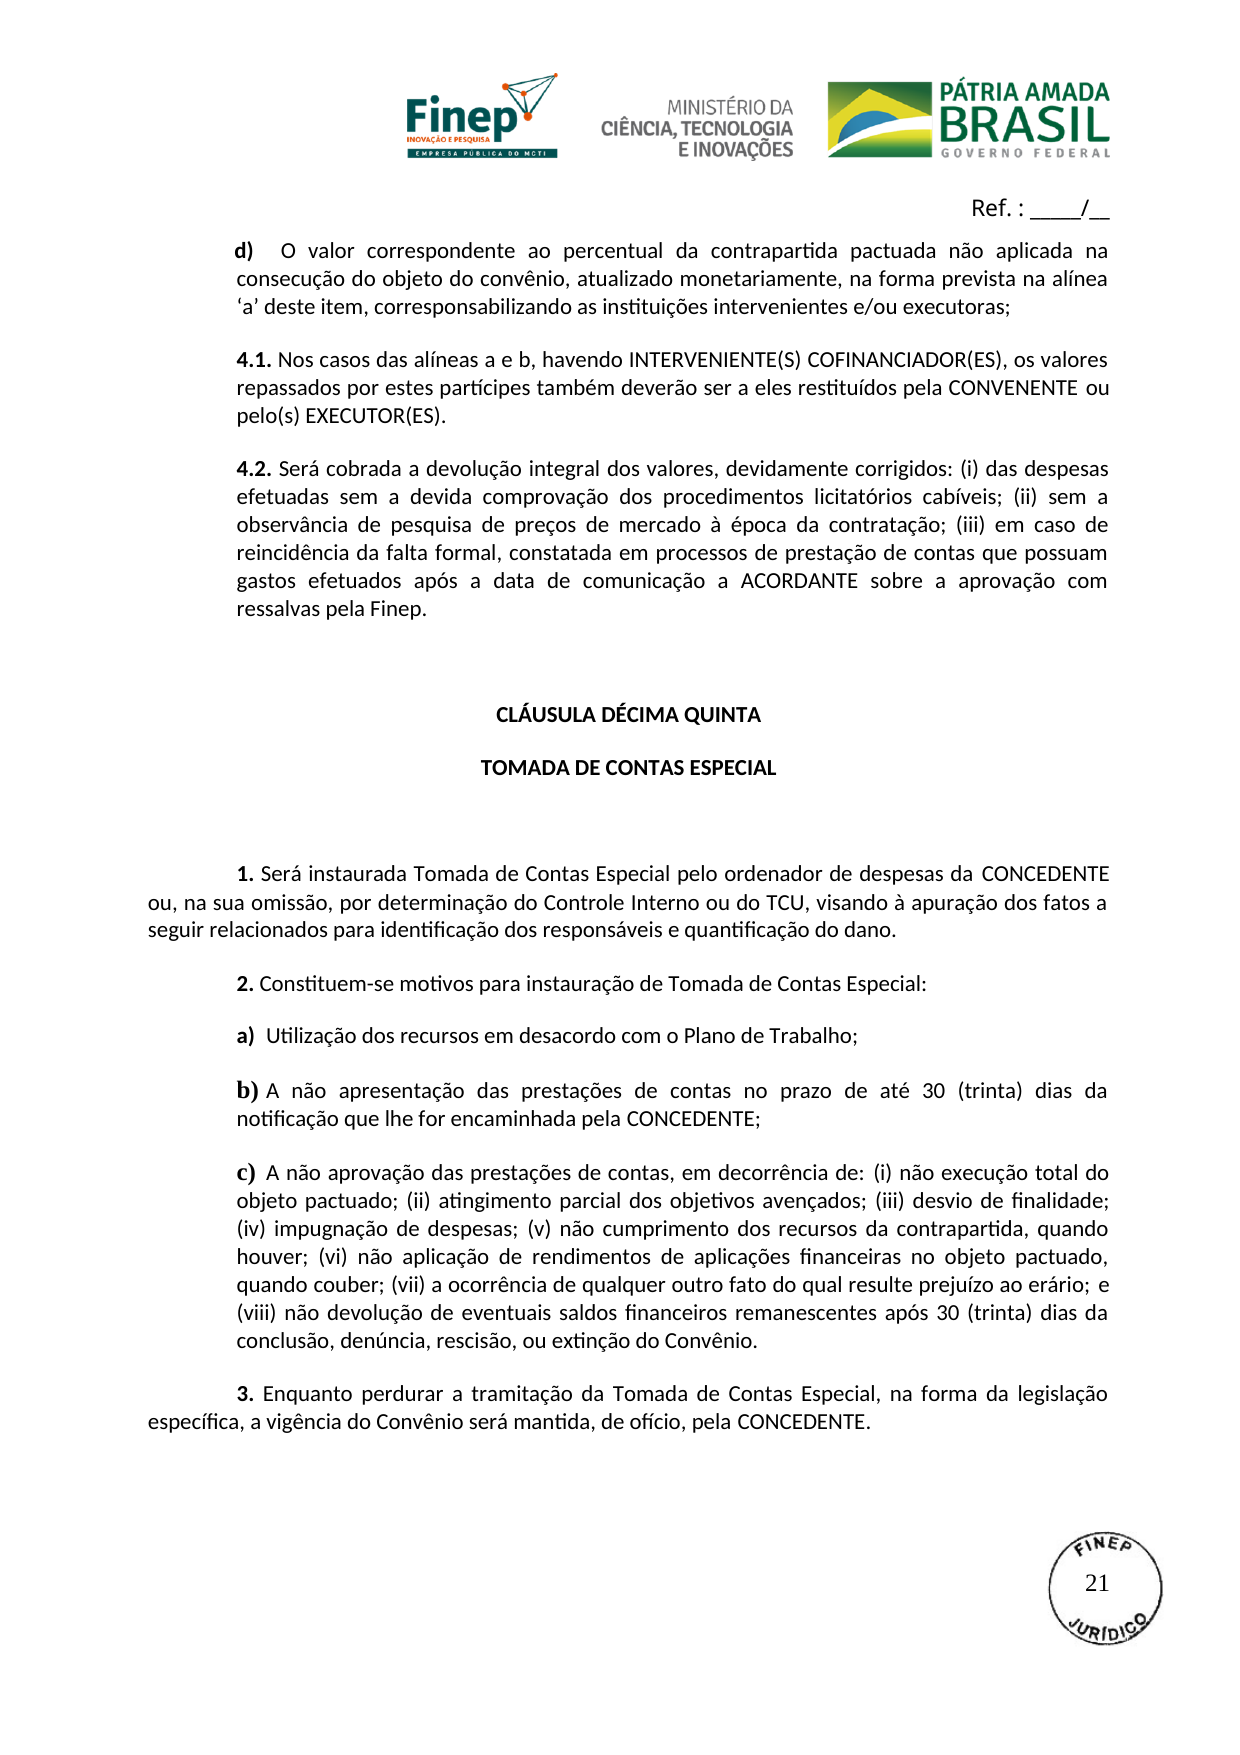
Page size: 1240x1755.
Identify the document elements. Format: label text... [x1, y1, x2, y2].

text TOMADA DE CONTAS ESPECIAL [148, 753, 1110, 782]
list O valor correspondente ao percentual da contrapartida pactuada não aplicada na consecução do objeto do convênio, atualizado monetariamente, na forma prevista na alínea ‘a’ deste item, corresponsabilizando as instituições intervenientes e/ou executoras; [234, 236, 1110, 320]
list A não aprovação das prestações de contas, em decorrência de: (i) não execução total do objeto pactuado; (ii) atingimento parcial dos objetivos avençados; (iii) desvio de finalidade; (iv) impugnação de despesas; (v) não cumprimento dos recursos da contrapartida, quando houver; (vi) não aplicação de rendimentos de aplicações financeiras no objeto pactuado, quando couber; (vii) a ocorrência de qualquer outro fato do qual resulte prejuízo ao erário; e (viii) não devolução de eventuais saldos financeiros remanescentes após 30 (trinta) dias da conclusão, denúncia, rescisão, ou extinção do Convênio. [236, 1157, 1110, 1354]
text 3. Enquanto perdurar a tramitação da Tomada de Contas Especial, na forma da legislação específica, a vigência do Convênio será mantida, de ofício, pela CONCEDENTE. [148, 1379, 1110, 1435]
list A não apresentação das prestações de contas no prazo de até 30 (trinta) dias da notificação que lhe for encaminhada pela CONCEDENTE; [236, 1075, 1110, 1132]
text CLÁUSULA DÉCIMA QUINTA [148, 701, 1110, 728]
text 2. Constituem-se motivos para instauração de Tomada de Contas Especial: [236, 969, 1110, 997]
list 4.2. Será cobrada a devolução integral dos valores, devidamente corrigidos: (i) das despesas efetuadas sem a devida comprovação dos procedimentos licitatórios cabíveis; (ii) sem a observância de pesquisa de preços de mercado à época da contratação; (iii) em caso de reincidência da falta formal, constatada em processos de prestação de contas que possuam gastos efetuados após a data de comunicação a ACORDANTE sobre a aprovação com ressalvas pela Finep. [236, 454, 1110, 622]
list Utilização dos recursos em desacordo com o Plano de Trabalho; [236, 1022, 1110, 1050]
text 4.1. Nos casos das alíneas a e b, havendo INTERVENIENTE(S) COFINANCIADOR(ES), os valores repassados por estes partícipes também deverão ser a eles restituídos pela CONVENENTE ou pelo(s) EXECUTOR(ES). [236, 345, 1110, 429]
text 1. Será instaurada Tomada de Contas Especial pelo ordenador de despesas da CONCEDENTE ou, na sua omissão, por determinação do Controle Interno ou do TCU, visando à apuração dos fatos a seguir relacionados para identificação dos responsáveis e quantificação do dano. [148, 859, 1110, 944]
